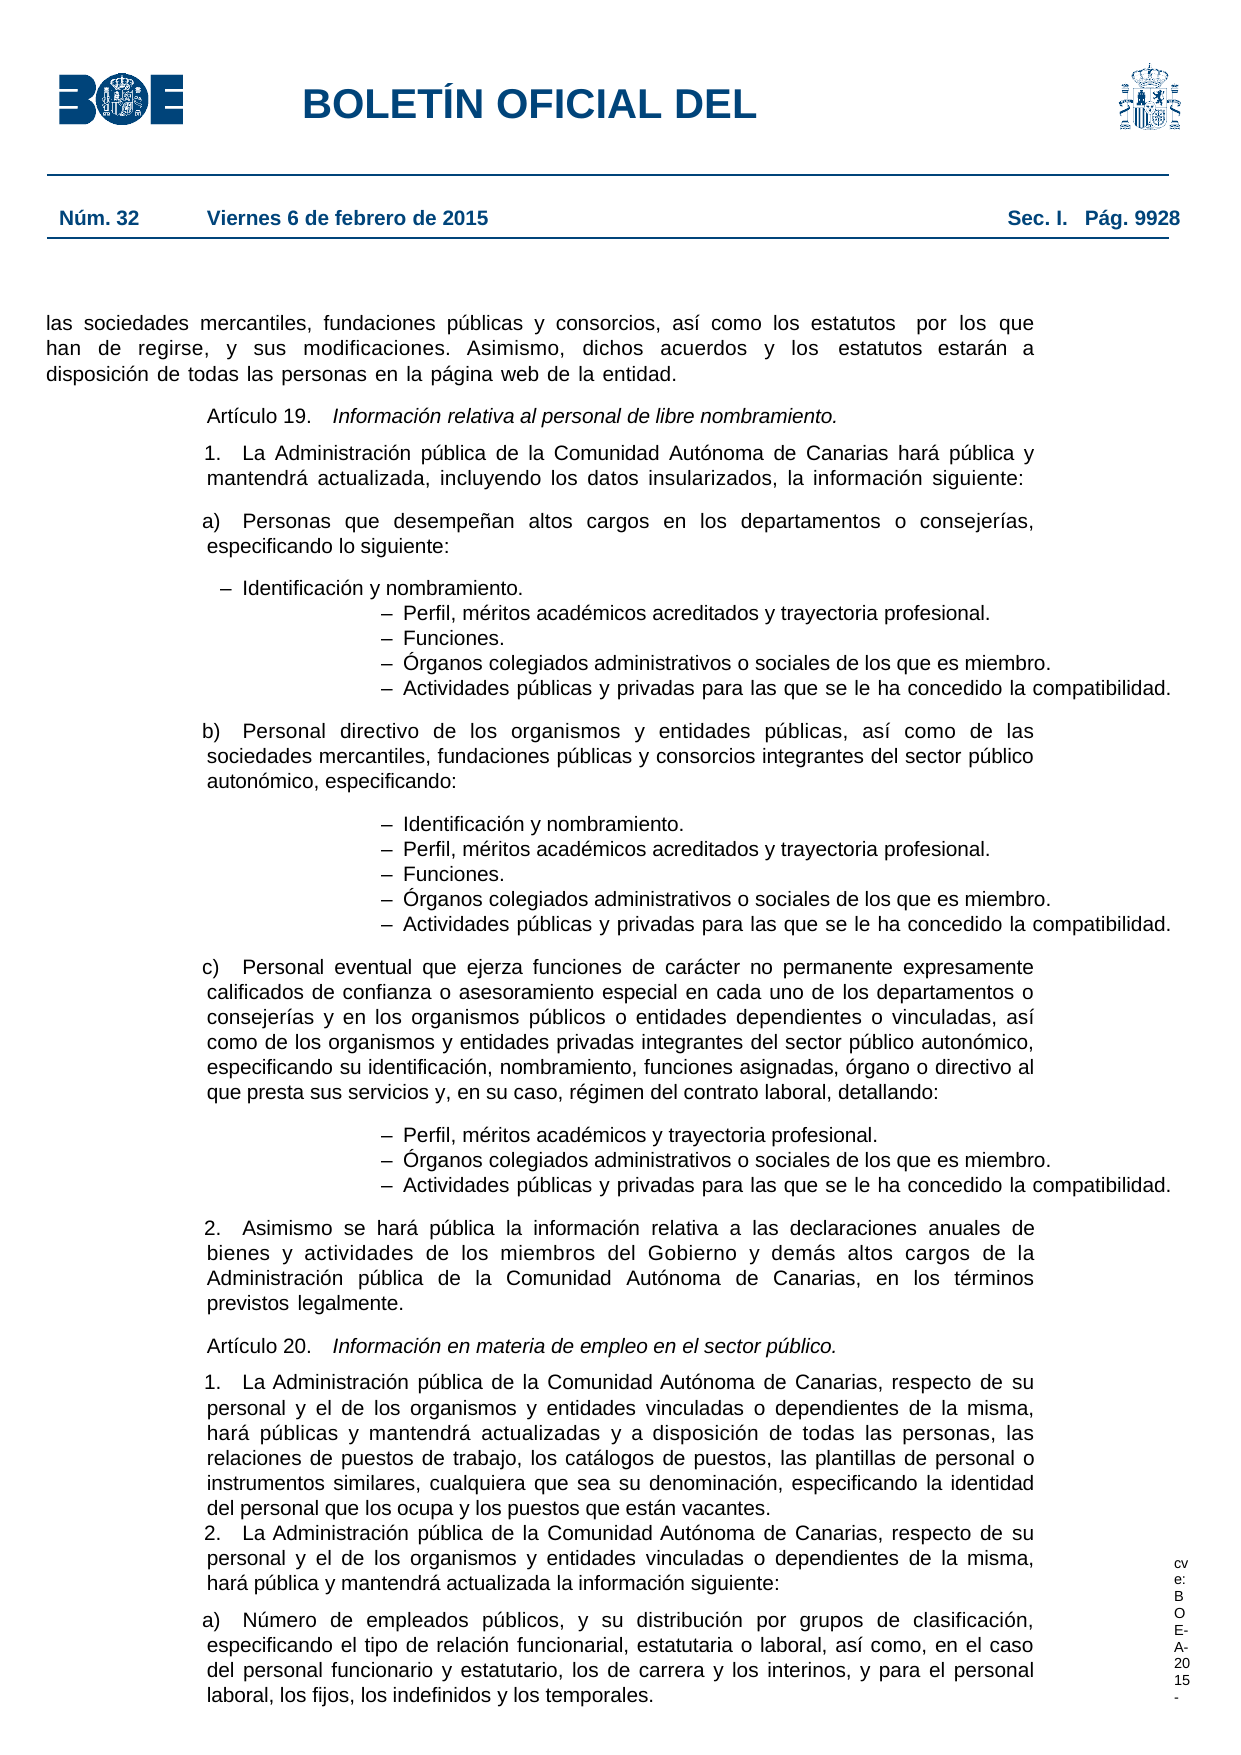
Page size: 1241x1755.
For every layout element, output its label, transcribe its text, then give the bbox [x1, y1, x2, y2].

list Actividades públicas y privadas para las que se le ha concedido la compatibilidad. [381, 676, 1195, 700]
text Artículo 20. Información en materia de empleo en el sector público. [207, 1333, 1195, 1357]
list Personas que desempeñan altos cargos en los departamentos o consejerías, especificando lo siguiente: [166, 508, 1034, 557]
list Órganos colegiados administrativos o sociales de los que es miembro. [381, 651, 1195, 675]
list Número de empleados públicos, y su distribución por grupos de clasificación, especificando el tipo de relación funcionarial, estatutaria o laboral, así como, en el caso del personal funcionario y estatutario, los de carrera y los interinos, y para el personal laboral, los fijos, los indefinidos y los temporales. [166, 1607, 1034, 1707]
list Identificación y nombramiento. [184, 576, 1195, 600]
list La Administración pública de la Comunidad Autónoma de Canarias, respecto de su personal y el de los organismos y entidades vinculadas o dependientes de la misma, hará pública y mantendrá actualizada la información siguiente: [168, 1521, 1034, 1595]
list Identificación y nombramiento. [381, 812, 1195, 836]
list Actividades públicas y privadas para las que se le ha concedido la compatibilidad. [381, 1173, 1195, 1197]
list Personal eventual que ejerza funciones de carácter no permanente expresamente calificados de confianza o asesoramiento especial en cada uno de los departamentos o consejerías y en los organismos públicos o entidades dependientes o vinculadas, así como de los organismos y entidades privadas integrantes del sector público autonómico, especificando su identificación, nombramiento, funciones asignadas, órgano o directivo al que presta sus servicios y, en su caso, régimen del contrato laboral, detallando: [166, 954, 1034, 1104]
list Perfil, méritos académicos acreditados y trayectoria profesional. [381, 837, 1195, 861]
list La Administración pública de la Comunidad Autónoma de Canarias hará pública y mantendrá actualizada, incluyendo los datos insularizados, la información siguiente: [168, 441, 1034, 490]
list Órganos colegiados administrativos o sociales de los que es miembro. [381, 887, 1195, 911]
text Artículo 19. Información relativa al personal de libre nombramiento. [207, 404, 1195, 428]
text las sociedades mercantiles, fundaciones públicas y consorcios, así como los estatutos por los que han de regirse, y sus modificaciones. Asimismo, dichos acuerdos y los estatutos estarán a disposición de todas las personas en la página web de la entidad. [46, 311, 1035, 385]
subtitle Núm. 32 Viernes 6 de febrero de 2015 Sec. I. Pág. 9928 [59, 205, 1195, 229]
list Órganos colegiados administrativos o sociales de los que es miembro. [381, 1148, 1195, 1172]
list Funciones. [381, 626, 1195, 650]
list Actividades públicas y privadas para las que se le ha concedido la compatibilidad. [381, 912, 1195, 936]
list Funciones. [381, 862, 1195, 886]
list Personal directivo de los organismos y entidades públicas, así como de las sociedades mercantiles, fundaciones públicas y consorcios integrantes del sector público autonómico, especificando: [166, 719, 1034, 793]
list Perfil, méritos académicos acreditados y trayectoria profesional. [381, 601, 1195, 625]
list La Administración pública de la Comunidad Autónoma de Canarias, respecto de su personal y el de los organismos y entidades vinculadas o dependientes de la misma, hará públicas y mantendrá actualizadas y a disposición de todas las personas, las relaciones de puestos de trabajo, los catálogos de puestos, las plantillas de personal o instrumentos similares, cualquiera que sea su denominación, especificando la identidad del personal que los ocupa y los puestos que están vacantes. [168, 1370, 1035, 1520]
list cve: BOE-A-2015-1114 [1174, 1554, 1191, 1707]
list Perfil, méritos académicos y trayectoria profesional. [381, 1123, 1195, 1147]
list Asimismo se hará pública la información relativa a las declaraciones anuales de bienes y actividades de los miembros del Gobierno y demás altos cargos de la Administración pública de la Comunidad Autónoma de Canarias, en los términos previstos legalmente. [168, 1216, 1035, 1315]
